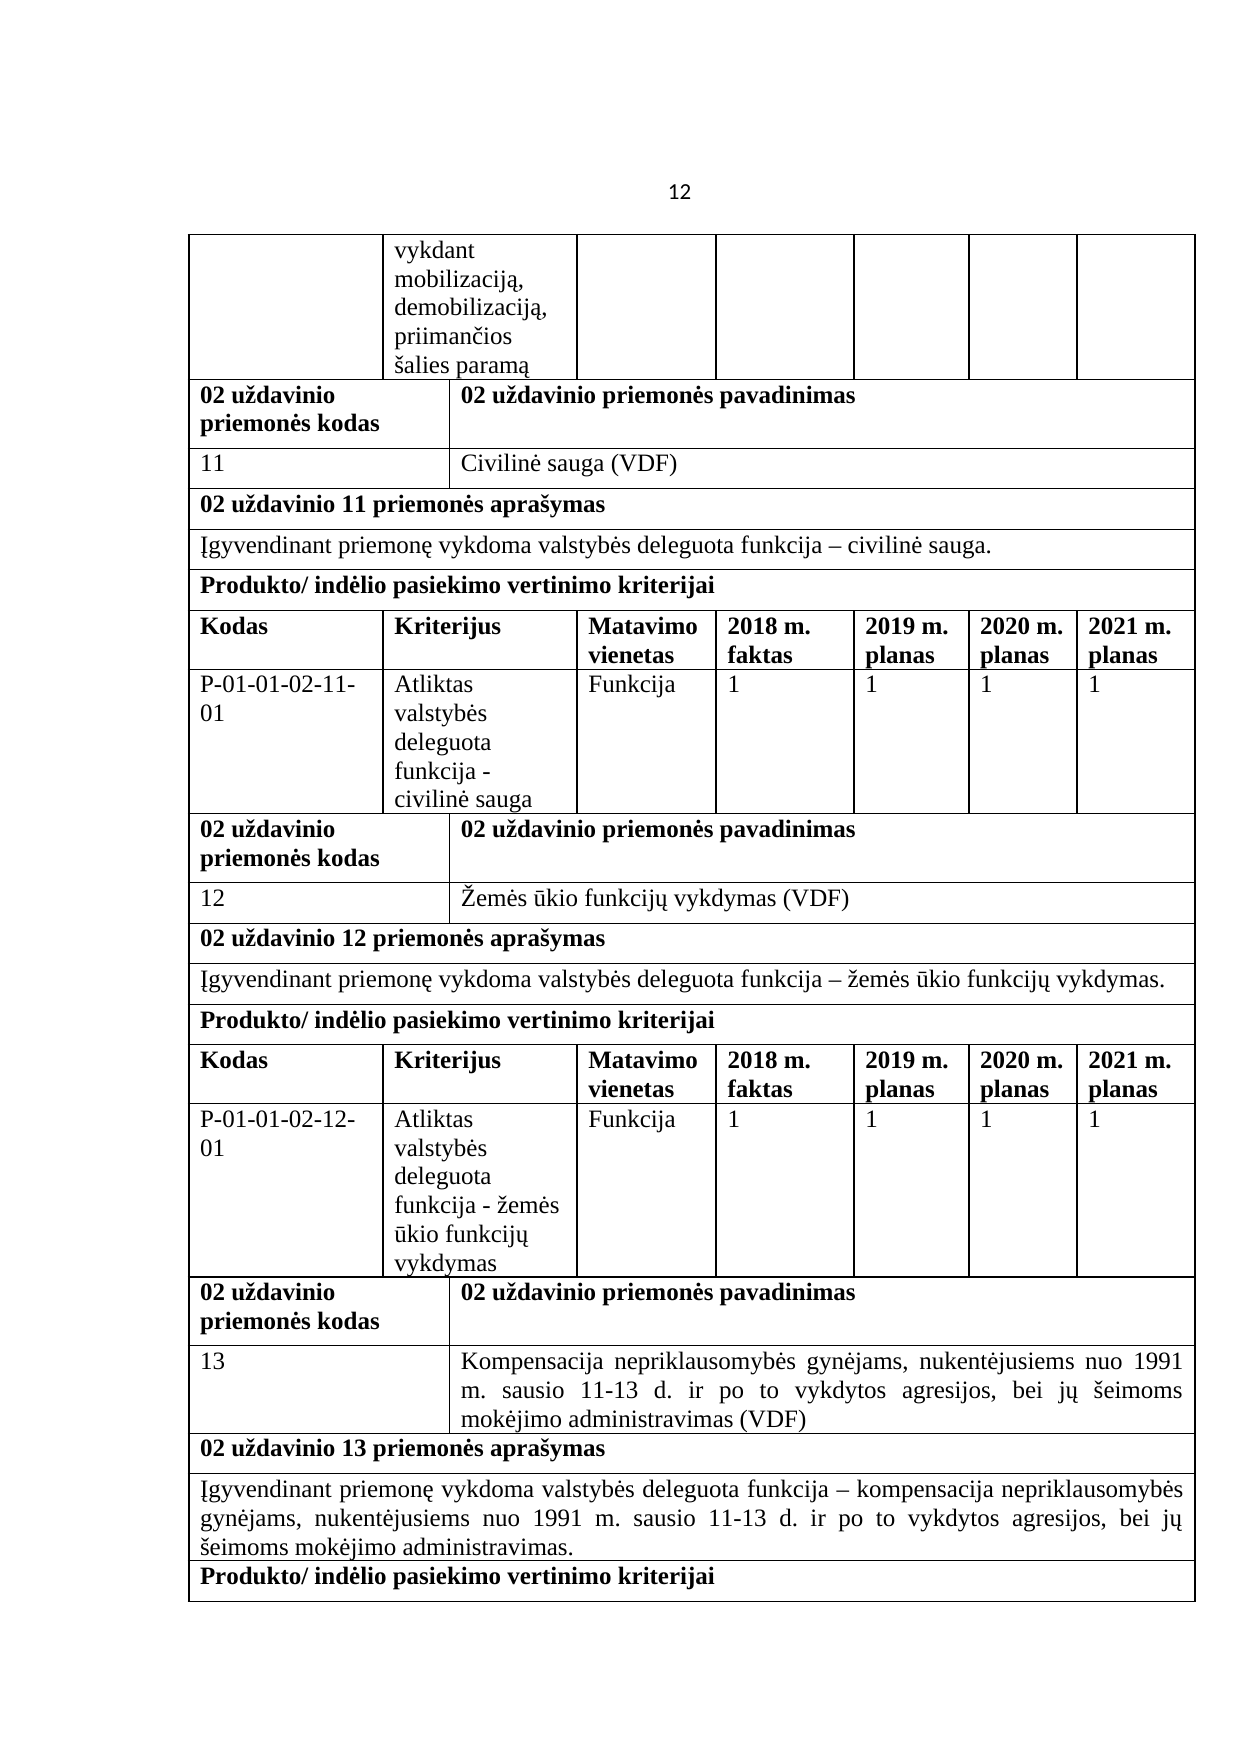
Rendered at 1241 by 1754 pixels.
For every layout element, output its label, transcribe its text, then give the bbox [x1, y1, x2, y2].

table_cell 2019 m. planas [855, 1045, 968, 1103]
table_cell 1 [1078, 670, 1194, 813]
table_cell Įgyvendinant priemonę vykdoma valstybės deleguota funkcija – kompensacija nepriklausomybės gynėjams, nukentėjusiems nuo 1991 m. sausio 11-13 d. ir po to vykdytos agresijos, bei jų šeimoms mokėjimo administravimas. [190, 1474, 1194, 1560]
table_cell Funkcija [578, 1104, 715, 1276]
table_cell [717, 235, 853, 379]
table_cell Atliktas valstybės deleguota funkcija - žemės ūkio funkcijų vykdymas [384, 1104, 576, 1276]
table_cell 02 uždavinio priemonės pavadinimas [450, 814, 1194, 882]
table_cell Produkto/ indėlio pasiekimo vertinimo kriterijai [190, 1005, 1194, 1044]
table_cell 1 [1078, 1104, 1194, 1276]
table_cell vykdant mobilizaciją, demobilizaciją, priimančios šalies paramą [384, 235, 576, 379]
table_cell Kodas [190, 1045, 382, 1103]
table_cell [1078, 235, 1194, 379]
table_cell 2021 m. planas [1078, 611, 1194, 668]
table_cell 2018 m. faktas [717, 1045, 853, 1103]
table_cell 02 uždavinio priemonės kodas [190, 814, 449, 882]
table_cell 02 uždavinio priemonės pavadinimas [450, 380, 1194, 447]
table_cell Civilinė sauga (VDF) [450, 449, 1194, 488]
table_cell Funkcija [578, 670, 715, 813]
table_cell [855, 235, 968, 379]
table_cell Įgyvendinant priemonę vykdoma valstybės deleguota funkcija – civilinė sauga. [190, 530, 1194, 569]
table_cell 2020 m. planas [970, 1045, 1076, 1103]
table_cell 02 uždavinio 11 priemonės aprašymas [190, 489, 1194, 529]
table_cell [190, 235, 382, 379]
table_cell [970, 235, 1076, 379]
table_cell Matavimo vienetas [578, 611, 715, 668]
table_cell Produkto/ indėlio pasiekimo vertinimo kriterijai [190, 570, 1194, 610]
table_cell 1 [970, 1104, 1076, 1276]
table_cell 11 [190, 449, 449, 488]
table_cell 12 [190, 883, 449, 922]
table_cell 02 uždavinio priemonės pavadinimas [450, 1278, 1194, 1345]
table_cell P-01-01-02-12-01 [190, 1104, 382, 1276]
table_cell 2018 m. faktas [717, 611, 853, 668]
table_cell Kriterijus [384, 1045, 576, 1103]
table_cell 02 uždavinio 12 priemonės aprašymas [190, 924, 1194, 963]
table_cell Įgyvendinant priemonę vykdoma valstybės deleguota funkcija – žemės ūkio funkcijų vykdymas. [190, 964, 1194, 1004]
table_cell 1 [717, 670, 853, 813]
table_cell 1 [855, 670, 968, 813]
table_cell Atliktas valstybės deleguota funkcija - civilinė sauga [384, 670, 576, 813]
table_cell Matavimo vienetas [578, 1045, 715, 1103]
table_cell 1 [855, 1104, 968, 1276]
table_cell 2021 m. planas [1078, 1045, 1194, 1103]
table_cell 1 [970, 670, 1076, 813]
table_cell 2019 m. planas [855, 611, 968, 668]
table_cell [578, 235, 715, 379]
table_cell Kriterijus [384, 611, 576, 668]
table_cell 2020 m. planas [970, 611, 1076, 668]
table_cell Žemės ūkio funkcijų vykdymas (VDF) [450, 883, 1194, 922]
table_cell Kompensacija nepriklausomybės gynėjams, nukentėjusiems nuo 1991 m. sausio 11-13 d. ir po to vykdytos agresijos, bei jų šeimoms mokėjimo administravimas (VDF) [450, 1346, 1194, 1432]
table_cell P-01-01-02-11-01 [190, 670, 382, 813]
table_cell 02 uždavinio priemonės kodas [190, 1278, 449, 1345]
table_cell Produkto/ indėlio pasiekimo vertinimo kriterijai [190, 1561, 1194, 1601]
table_cell Kodas [190, 611, 382, 668]
table_cell 13 [190, 1346, 449, 1432]
table_cell 02 uždavinio 13 priemonės aprašymas [190, 1434, 1194, 1473]
table_cell 1 [717, 1104, 853, 1276]
table_cell 02 uždavinio priemonės kodas [190, 380, 449, 447]
